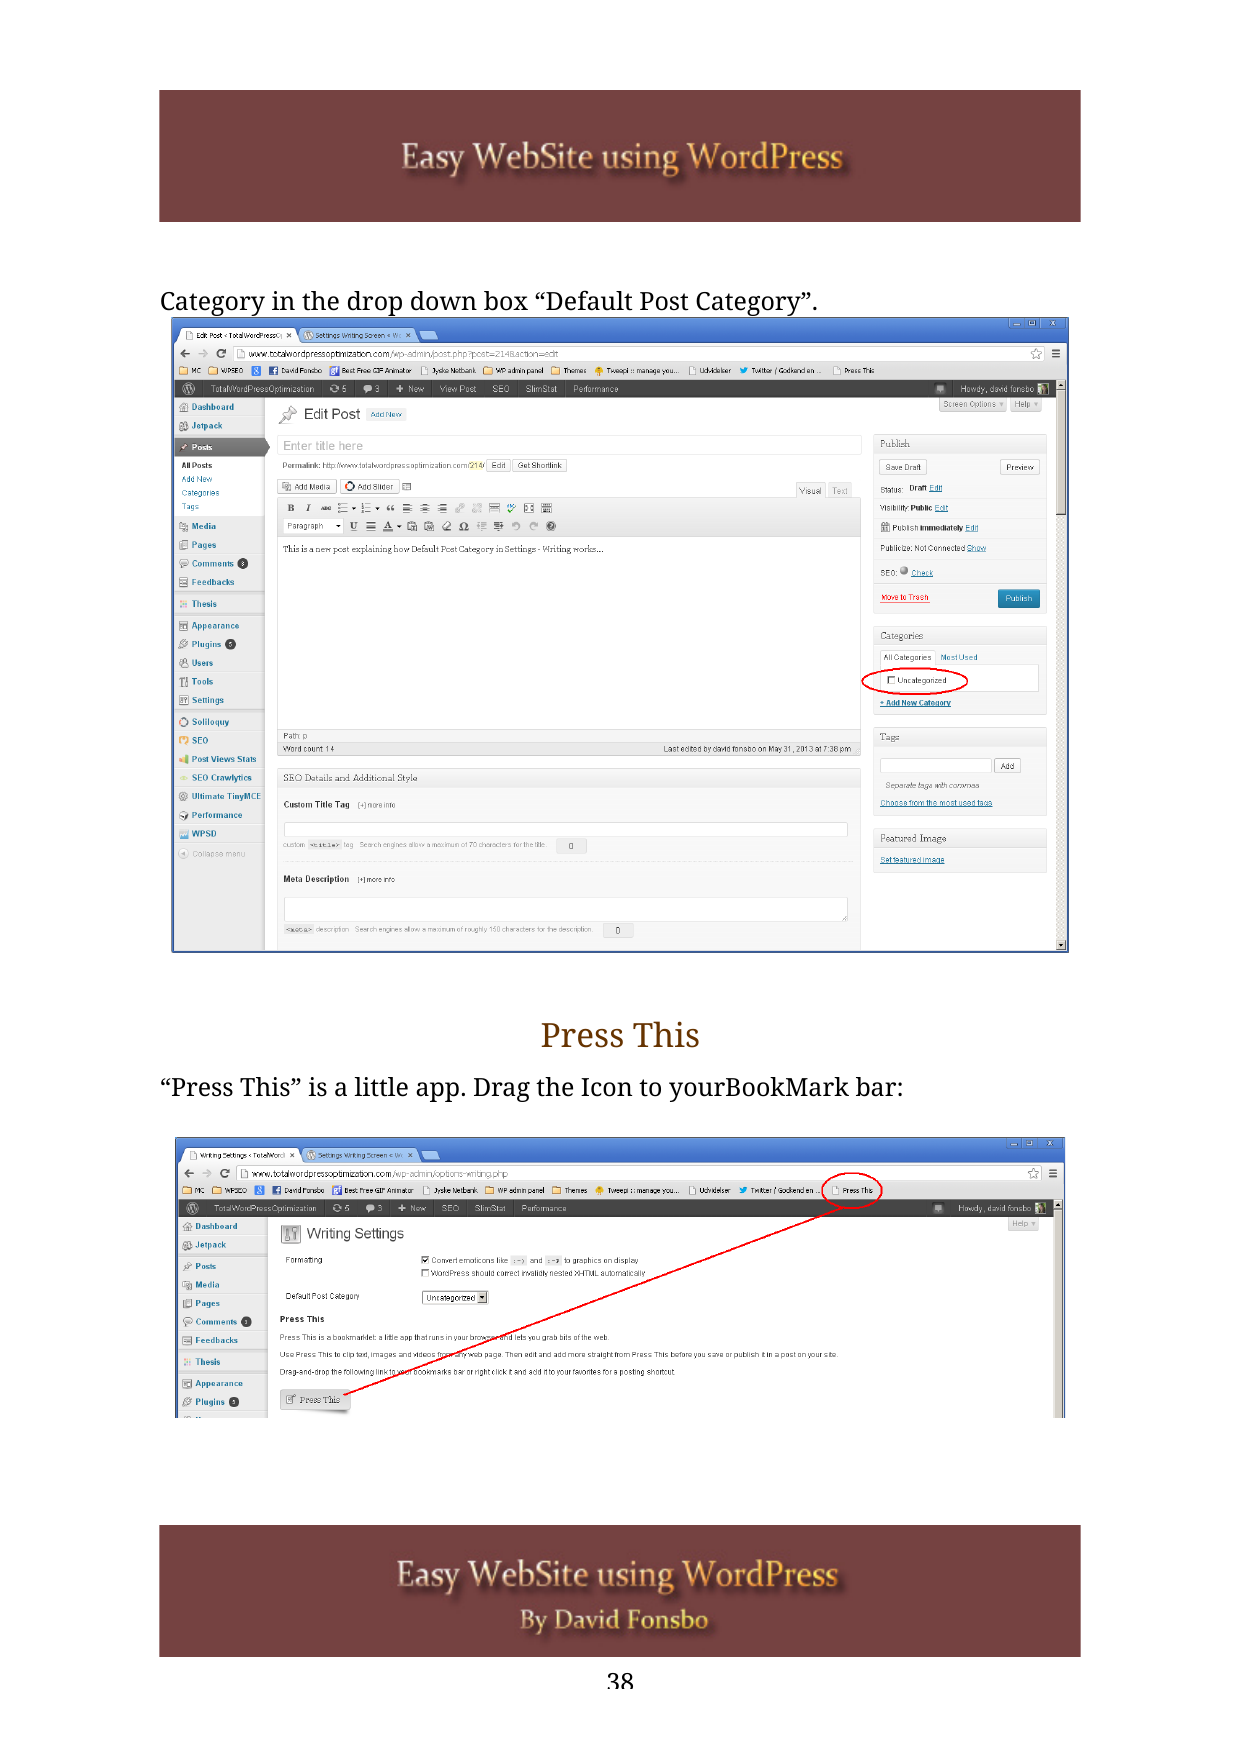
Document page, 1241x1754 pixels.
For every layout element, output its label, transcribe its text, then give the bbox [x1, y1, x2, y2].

subtitle Press This [159, 1011, 1081, 1057]
text “Press This” is a little app. Drag the Icon to yourBookMark bar: [159, 1069, 1081, 1103]
text Category in the drop down box “Default Post Category”. [159, 283, 1081, 317]
picture [171, 317, 1069, 953]
picture [220, 1525, 1021, 1657]
picture [220, 90, 1021, 222]
picture [175, 1137, 1066, 1418]
